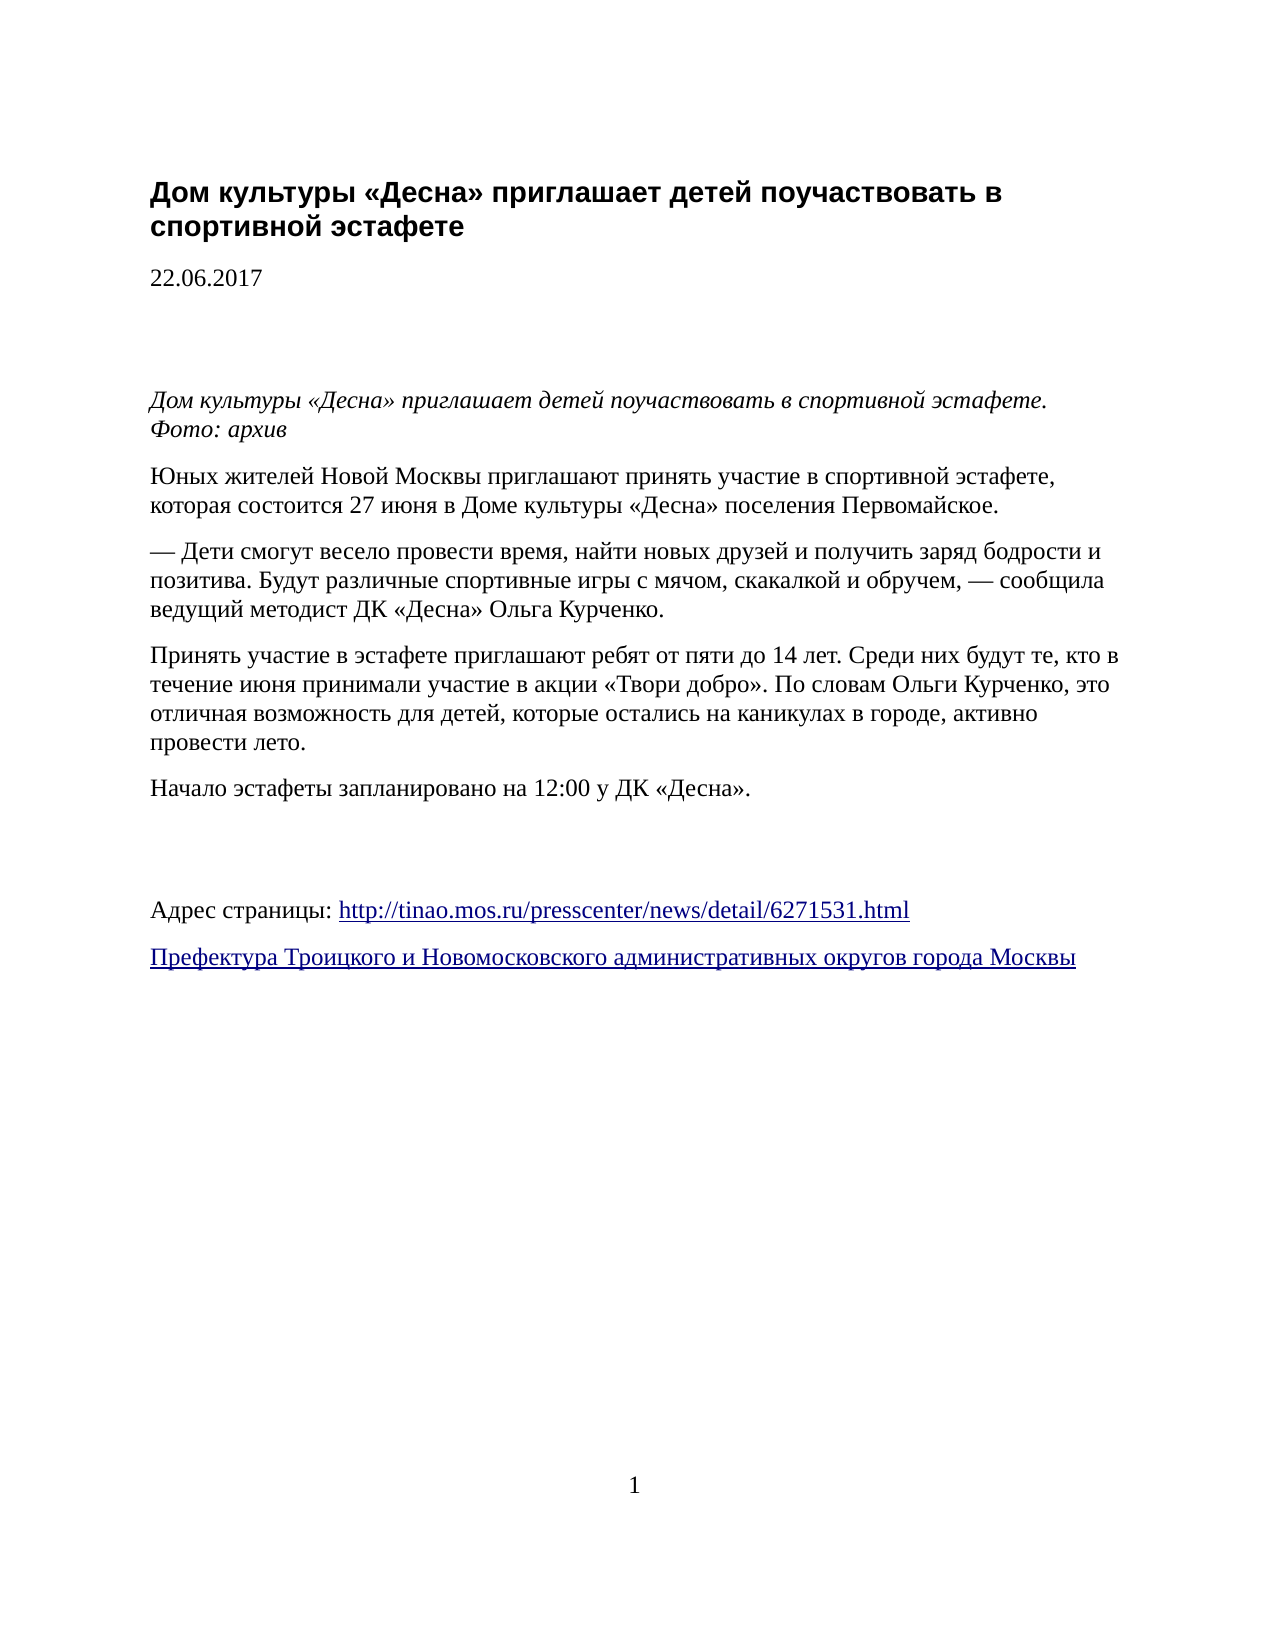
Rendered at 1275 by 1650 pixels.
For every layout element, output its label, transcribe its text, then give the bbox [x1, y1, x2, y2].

text Дом культуры «Десна» приглашает детей поучаствовать в спортивной эстафете. Фото: архив [150, 386, 1125, 443]
text Принять участие в эстафете приглашают ребят от пяти до 14 лет. Среди них будут те, кто в течение июня принимали участие в акции «Твори добро». По словам Ольги Курченко, это отличная возможность для детей, которые остались на каникулах в городе, активно провести лето. [150, 641, 1125, 756]
text 22.06.2017 [150, 263, 1125, 292]
text — Дети смогут весело провести время, найти новых друзей и получить заряд бодрости и позитива. Будут различные спортивные игры с мячом, скакалкой и обручем, — сообщила ведущий методист ДК «Десна» Ольга Курченко. [150, 536, 1125, 623]
text Юных жителей Новой Москвы приглашают принять участие в спортивной эстафете, которая состоится 27 июня в Доме культуры «Десна» поселения Первомайское. [150, 461, 1125, 518]
text Начало эстафеты запланировано на 12:00 у ДК «Десна». [150, 773, 1125, 802]
text Адрес страницы: http://tinao.mos.ru/presscenter/news/detail/6271531.html [150, 896, 1125, 924]
text Префектура Троицкого и Новомосковского административных округов города Москвы [150, 942, 1125, 971]
subtitle Дом культуры «Десна» приглашает детей поучаствовать в спортивной эстафете [150, 175, 1125, 242]
